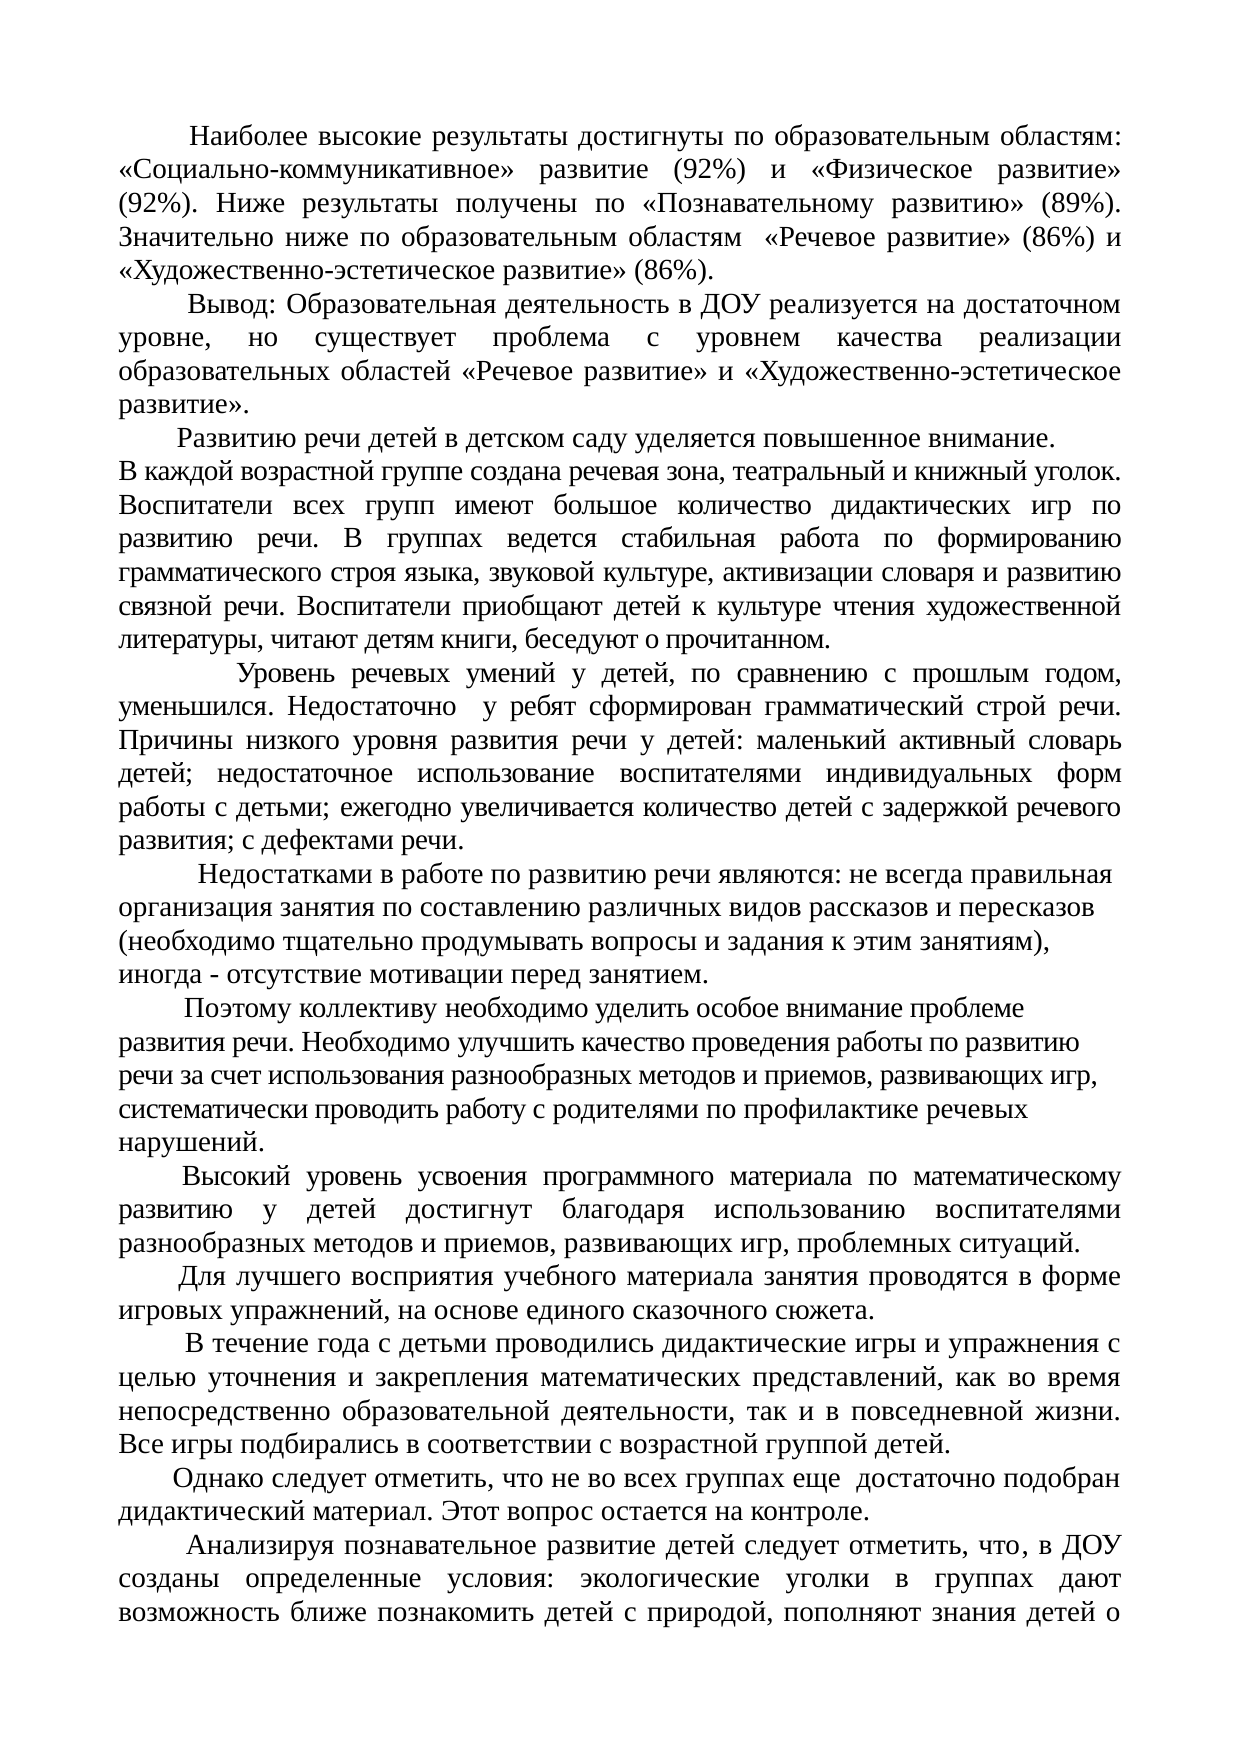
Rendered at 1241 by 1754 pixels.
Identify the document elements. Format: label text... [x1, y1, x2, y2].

text Недостатками в работе по развитию речи являются: не всегда правильная организация занятия по составлению различных видов рассказов и пересказов (необходимо тщательно продумывать вопросы и задания к этим занятиям), иногда - отсутствие мотивации перед занятием. [118, 856, 1122, 990]
text Наиболее высокие результаты достигнуты по образовательным областям: «Социально-коммуникативное» развитие (92%) и «Физическое развитие» (92%). Ниже результаты получены по «Познавательному развитию» (89%). Значительно ниже по образовательным областям «Речевое развитие» (86%) и «Художественно-эстетическое развитие» (86%). [118, 118, 1122, 286]
text Уровень речевых умений у детей, по сравнению с прошлым годом, уменьшился. Недостаточно у ребят сформирован грамматический строй речи. Причины низкого уровня развития речи у детей: маленький активный словарь детей; недостаточное использование воспитателями индивидуальных форм работы с детьми; ежегодно увеличивается количество детей с задержкой речевого развития; с дефектами речи. [118, 655, 1122, 856]
text В каждой возрастной группе создана речевая зона, театральный и книжный уголок. Воспитатели всех групп имеют большое количество дидактических игр по развитию речи. В группах ведется стабильная работа по формированию грамматического строя языка, звуковой культуре, активизации словаря и развитию связной речи. Воспитатели приобщают детей к культуре чтения художественной литературы, читают детям книги, беседуют о прочитанном. [118, 453, 1122, 655]
text Для лучшего восприятия учебного материала занятия проводятся в форме игровых упражнений, на основе единого сказочного сюжета. [118, 1258, 1122, 1326]
text Однако следует отметить, что не во всех группах еще достаточно подобран дидактический материал. Этот вопрос остается на контроле. [118, 1460, 1122, 1527]
text Высокий уровень усвоения программного материала по математическому развитию у детей достигнут благодаря использованию воспитателями разнообразных методов и приемов, развивающих игр, проблемных ситуаций. [118, 1158, 1122, 1258]
text Анализируя познавательное развитие детей следует отметить, что, в ДОУ созданы определенные условия: экологические уголки в группах дают возможность ближе познакомить детей с природой, пополняют знания детей о [118, 1527, 1122, 1627]
text В течение года с детьми проводились дидактические игры и упражнения с целью уточнения и закрепления математических представлений, как во время непосредственно образовательной деятельности, так и в повседневной жизни. Все игры подбирались в соответствии с возрастной группой детей. [118, 1326, 1122, 1460]
text Поэтому коллективу необходимо уделить особое внимание проблеме развития речи. Необходимо улучшить качество проведения работы по развитию речи за счет использования разнообразных методов и приемов, развивающих игр, систематически проводить работу с родителями по профилактике речевых нарушений. [118, 990, 1122, 1158]
text Развитию речи детей в детском саду уделяется повышенное внимание. [118, 420, 1122, 453]
text Вывод: Образовательная деятельность в ДОУ реализуется на достаточном уровне, но существует проблема с уровнем качества реализации образовательных областей «Речевое развитие» и «Художественно-эстетическое развитие». [118, 286, 1122, 420]
